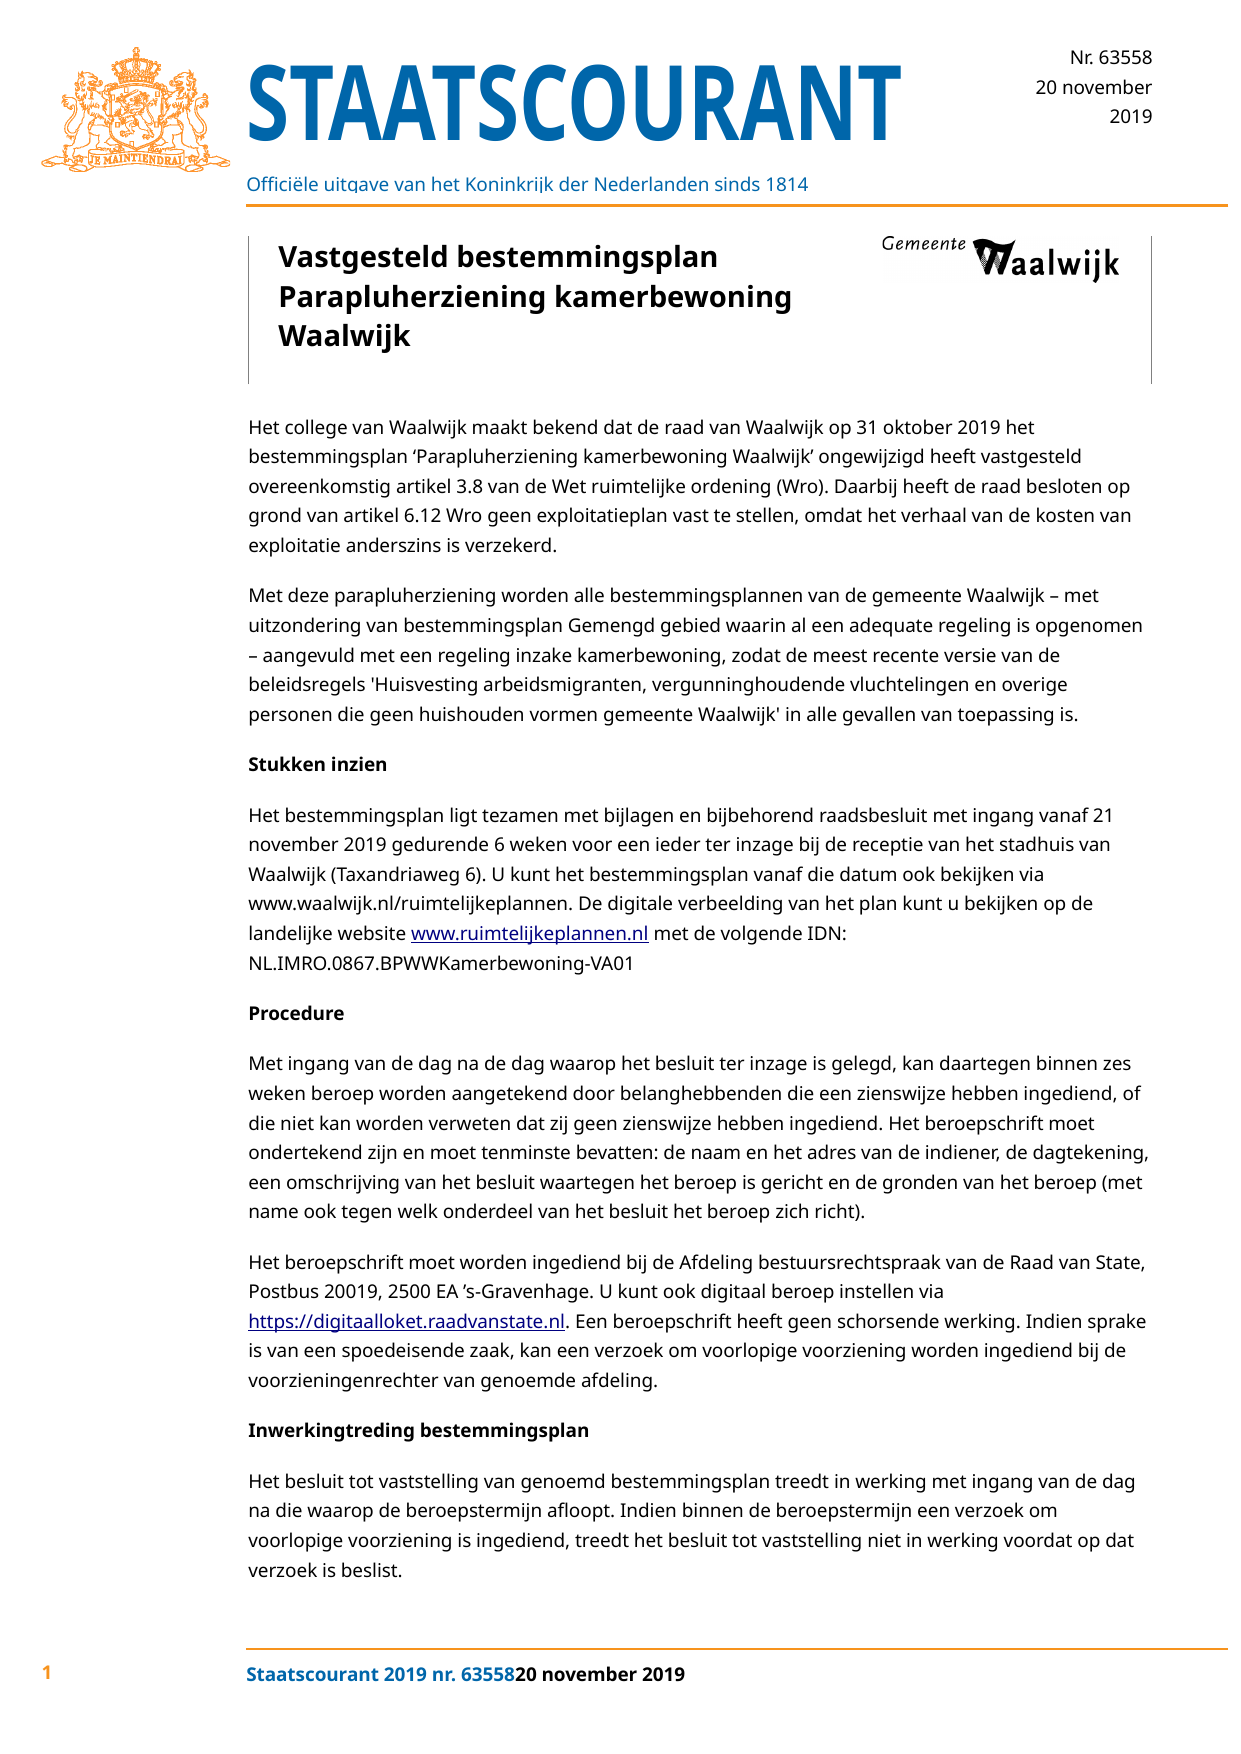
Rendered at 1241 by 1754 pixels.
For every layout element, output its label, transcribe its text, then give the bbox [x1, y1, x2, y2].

text Met ingang van de dag na de dag waarop het besluit ter inzage is gelegd, kan daartegen binnen zes weken beroep worden aangetekend door belanghebbenden die een zienswijze hebben ingediend, of die niet kan worden verweten dat zij geen zienswijze hebben ingediend. Het beroepschrift moet ondertekend zijn en moet tenminste bevatten: de naam en het adres van de indiener, de dagtekening, een omschrijving van het besluit waartegen het beroep is gericht en de gronden van het beroep (met name ook tegen welk onderdeel van het besluit het beroep zich richt). [248, 1051, 1152, 1224]
table_header Vastgesteld bestemmingsplan Parapluherziening kamerbewoning Waalwijk [249, 236, 850, 384]
picture [41, 47, 231, 172]
text Het college van Waalwijk maakt bekend dat de raad van Waalwijk op 31 oktober 2019 het bestemmingsplan ‘Parapluherziening kamerbewoning Waalwijk’ ongewijzigd heeft vastgesteld overeenkomstig artikel 3.8 van de Wet ruimtelijke ordening (Wro). Daarbij heeft de raad besloten op grond van artikel 6.12 Wro geen exploitatieplan vast te stellen, omdat het verhaal van de kosten van exploitatie anderszins is verzekerd. [248, 414, 1152, 558]
text Stukken inzien [248, 751, 1152, 777]
text Procedure [248, 1000, 1152, 1026]
picture [882, 236, 1119, 283]
text Het beroepschrift moet worden ingediend bij de Afdeling bestuursrechtspraak van de Raad van State, Postbus 20019, 2500 EA ’s-Gravenhage. U kunt ook digitaal beroep instellen via https://digitaalloket.raadvanstate.nl. Een beroepschrift heeft geen schorsende werking. Indien sprake is van een spoedeisende zaak, kan een verzoek om voorlopige voorziening worden ingediend bij de voorzieningenrechter van genoemde afdeling. [248, 1249, 1152, 1393]
table_header [850, 236, 1151, 384]
text Met deze parapluherziening worden alle bestemmingsplannen van de gemeente Waalwijk – met uitzondering van bestemmingsplan Gemengd gebied waarin al een adequate regeling is opgenomen – aangevuld met een regeling inzake kamerbewoning, zodat de meest recente versie van de beleidsregels 'Huisvesting arbeidsmigranten, vergunninghoudende vluchtelingen en overige personen die geen huishouden vormen gemeente Waalwijk' in alle gevallen van toepassing is. [248, 583, 1152, 727]
text Het bestemmingsplan ligt tezamen met bijlagen en bijbehorend raadsbesluit met ingang vanaf 21 november 2019 gedurende 6 weken voor een ieder ter inzage bij de receptie van het stadhuis van Waalwijk (Taxandriaweg 6). U kunt het bestemmingsplan vanaf die datum ook bekijken via www.waalwijk.nl/ruimtelijkeplannen. De digitale verbeelding van het plan kunt u bekijken op de landelijke website www.ruimtelijkeplannen.nl met de volgende IDN: NL.IMRO.0867.BPWWKamerbewoning-VA01 [248, 802, 1152, 976]
text Inwerkingtreding bestemmingsplan [248, 1418, 1152, 1443]
text Het besluit tot vaststelling van genoemd bestemmingsplan treedt in werking met ingang van de dag na die waarop de beroepstermijn afloopt. Indien binnen de beroepstermijn een verzoek om voorlopige voorziening is ingediend, treedt het besluit tot vaststelling niet in werking voordat op dat verzoek is beslist. [248, 1468, 1152, 1583]
